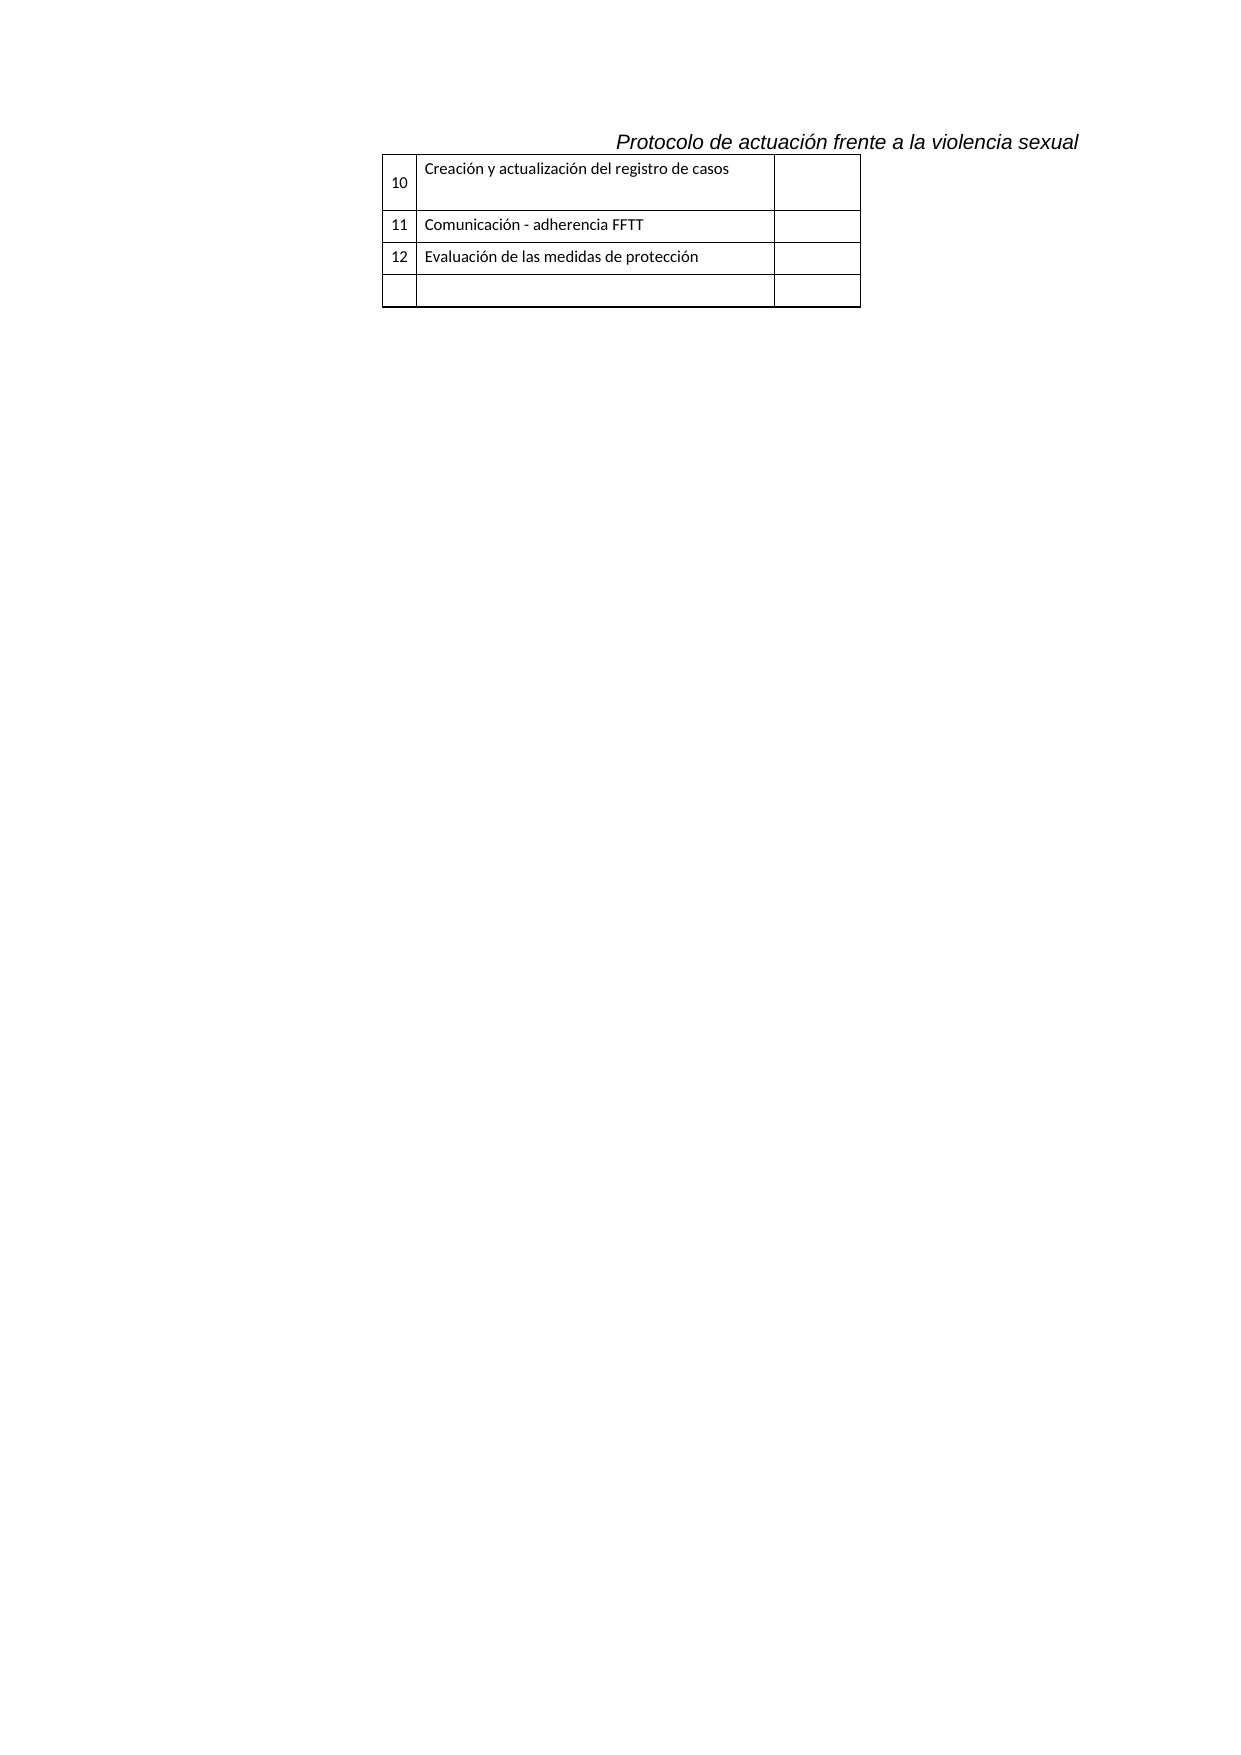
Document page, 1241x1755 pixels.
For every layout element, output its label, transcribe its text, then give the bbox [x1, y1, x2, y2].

table_cell 10 [383, 155, 416, 210]
table_cell Creación y actualización del registro de casos [417, 155, 774, 210]
table_cell [775, 211, 860, 242]
table_cell 11 [383, 211, 416, 242]
table_cell [775, 275, 860, 306]
table_cell [775, 155, 860, 210]
table_cell [417, 275, 774, 306]
table_cell Comunicación - adherencia FFTT [417, 211, 774, 242]
table_cell [775, 243, 860, 274]
table_cell 12 [383, 243, 416, 274]
table_cell [383, 275, 416, 306]
table_cell Evaluación de las medidas de protección [417, 243, 774, 274]
